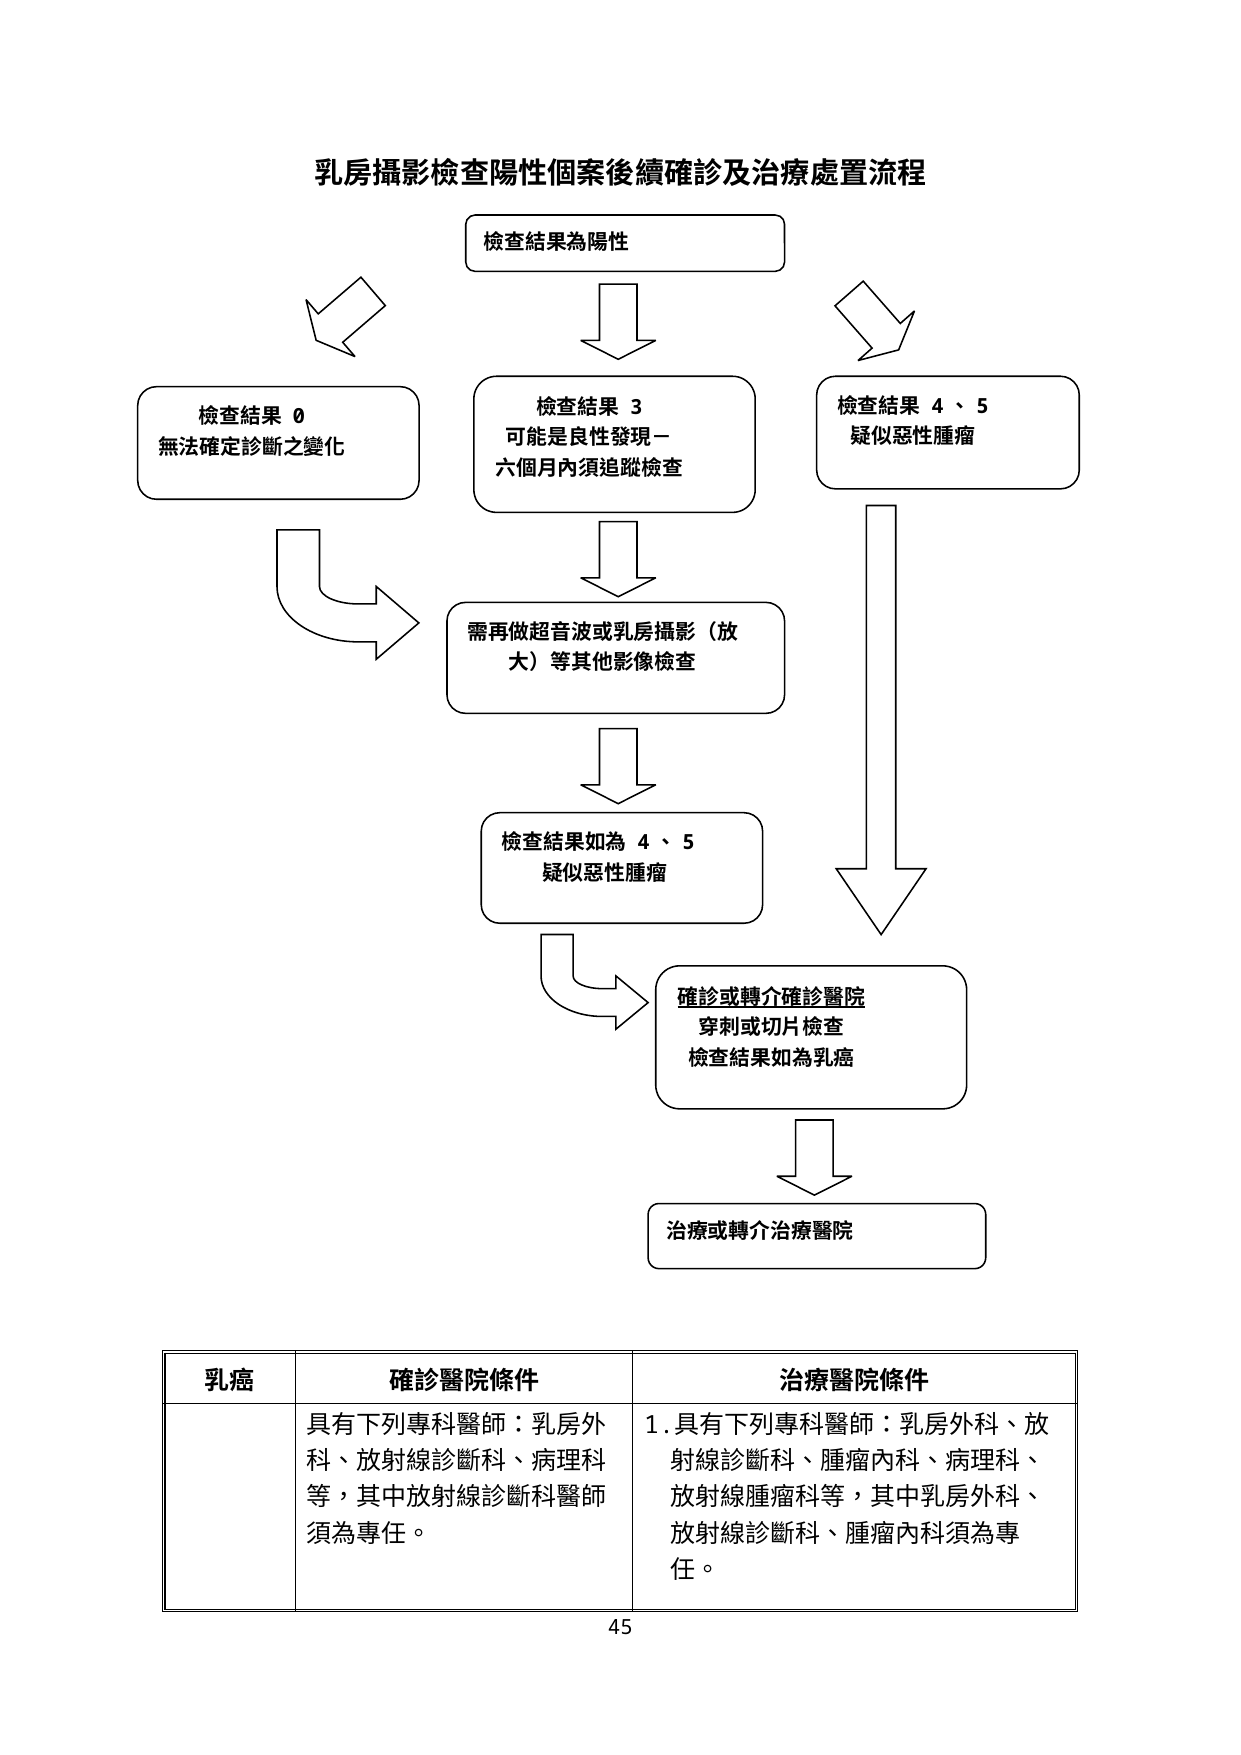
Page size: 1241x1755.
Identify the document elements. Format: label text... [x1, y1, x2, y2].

table_cell [166, 1404, 295, 1609]
table_header 乳癌 [166, 1354, 295, 1403]
text 乳房攝影檢查陽性個案後續確診及治療處置流程 [159, 150, 1081, 192]
table_cell 1.具有下列專科醫師：乳房外科、放射線診斷科、腫瘤內科、病理科、放射線腫瘤科等，其中乳房外科、放射線診斷科、腫瘤內科須為專任。 [633, 1404, 1075, 1609]
table_cell 具有下列專科醫師：乳房外科、放射線診斷科、病理科等，其中放射線診斷科醫師須為專任。 [296, 1404, 632, 1609]
table_header 確診醫院條件 [296, 1354, 632, 1403]
table_header 治療醫院條件 [633, 1354, 1075, 1403]
